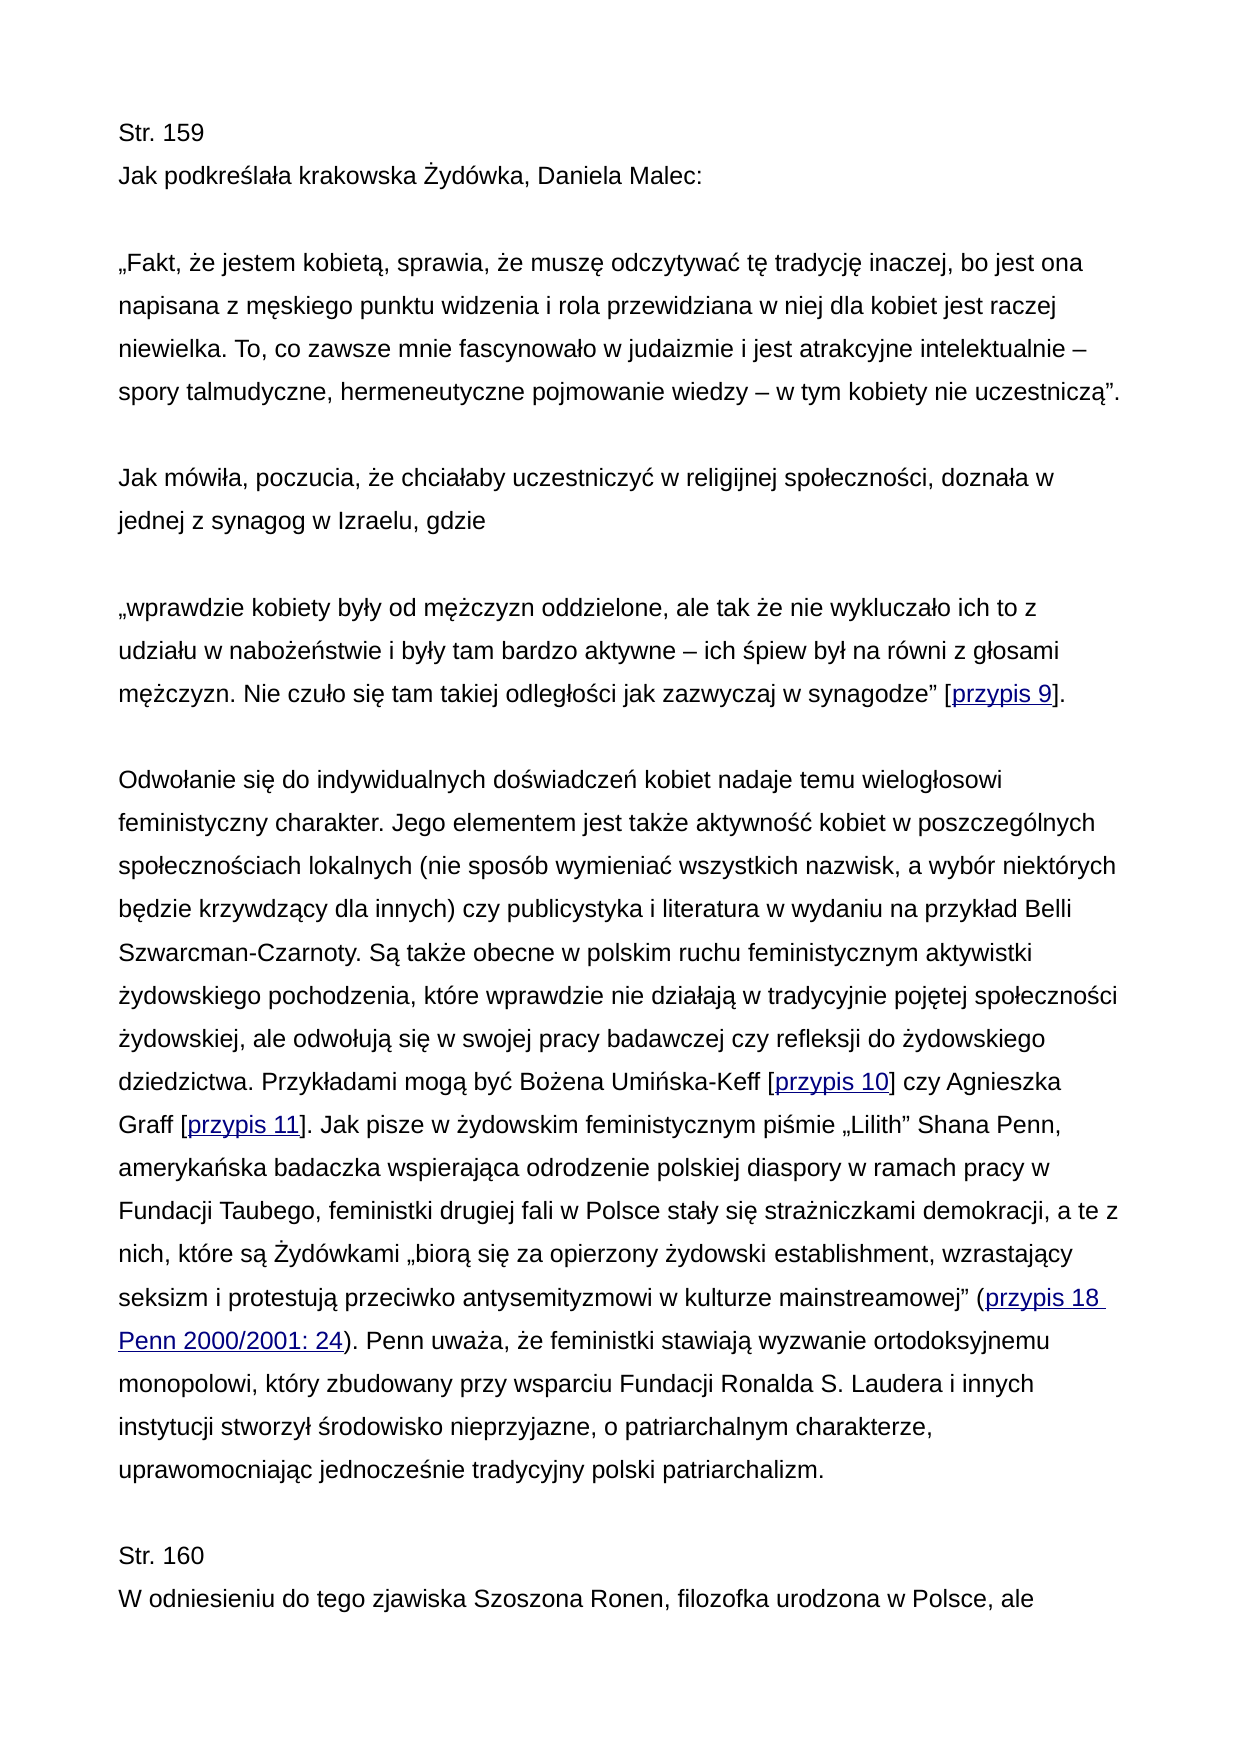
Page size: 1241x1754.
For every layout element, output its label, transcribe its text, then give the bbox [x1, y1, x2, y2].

text Jak mówiła, poczucia, że chciałaby uczestniczyć w religijnej społeczności, doznała w jednej z synagog w Izraelu, gdzie [118, 463, 1122, 535]
text „Fakt, że jestem kobietą, sprawia, że muszę odczytywać tę tradycję inaczej, bo jest ona napisana z męskiego punktu widzenia i rola przewidziana w niej dla kobiet jest raczej niewielka. To, co zawsze mnie fascynowało w judaizmie i jest atrakcyjne intelektualnie – spory talmudyczne, hermeneutyczne pojmowanie wiedzy – w tym kobiety nie uczestniczą”. [118, 247, 1122, 406]
text Odwołanie się do indywidualnych doświadczeń kobiet nadaje temu wielogłosowi feministyczny charakter. Jego elementem jest także aktywność kobiet w poszczególnych społecznościach lokalnych (nie sposób wymieniać wszystkich nazwisk, a wybór niektórych będzie krzywdzący dla innych) czy publicystyka i literatura w wydaniu na przykład Belli Szwarcman-Czarnoty. Są także obecne w polskim ruchu feministycznym aktywistki żydowskiego pochodzenia, które wprawdzie nie działają w tradycyjnie pojętej społeczności żydowskiej, ale odwołują się w swojej pracy badawczej czy refleksji do żydowskiego dziedzictwa. Przykładami mogą być Bożena Umińska-Keff [przypis 10] czy Agnieszka Graff [przypis 11]. Jak pisze w żydowskim feministycznym piśmie „Lilith” Shana Penn, amerykańska badaczka wspierająca odrodzenie polskiej diaspory w ramach pracy w Fundacji Taubego, feministki drugiej fali w Polsce stały się strażniczkami demokracji, a te z nich, które są Żydówkami „biorą się za opierzony żydowski establishment, wzrastający seksizm i protestują przeciwko antysemityzmowi w kulturze mainstreamowej” (przypis 18 Penn 2000/2001: 24). Penn uważa, że feministki stawiają wyzwanie ortodoksyjnemu monopolowi, który zbudowany przy wsparciu Fundacji Ronalda S. Laudera i innych instytucji stworzył środowisko nieprzyjazne, o patriarchalnym charakterze, uprawomocniając jednocześnie tradycyjny polski patriarchalizm. [118, 765, 1122, 1484]
text Jak podkreślała krakowska Żydówka, Daniela Malec: [118, 161, 1122, 190]
text „wprawdzie kobiety były od mężczyzn oddzielone, ale tak że nie wykluczało ich to z udziału w nabożeństwie i były tam bardzo aktywne – ich śpiew był na równi z głosami mężczyzn. Nie czuło się tam takiej odległości jak zazwyczaj w synagodze” [przypis 9]. [118, 592, 1122, 707]
text W odniesieniu do tego zjawiska Szoszona Ronen, filozofka urodzona w Polsce, ale [118, 1584, 1122, 1613]
text Str. 159 [118, 118, 1122, 147]
text Str. 160 [118, 1541, 1122, 1570]
